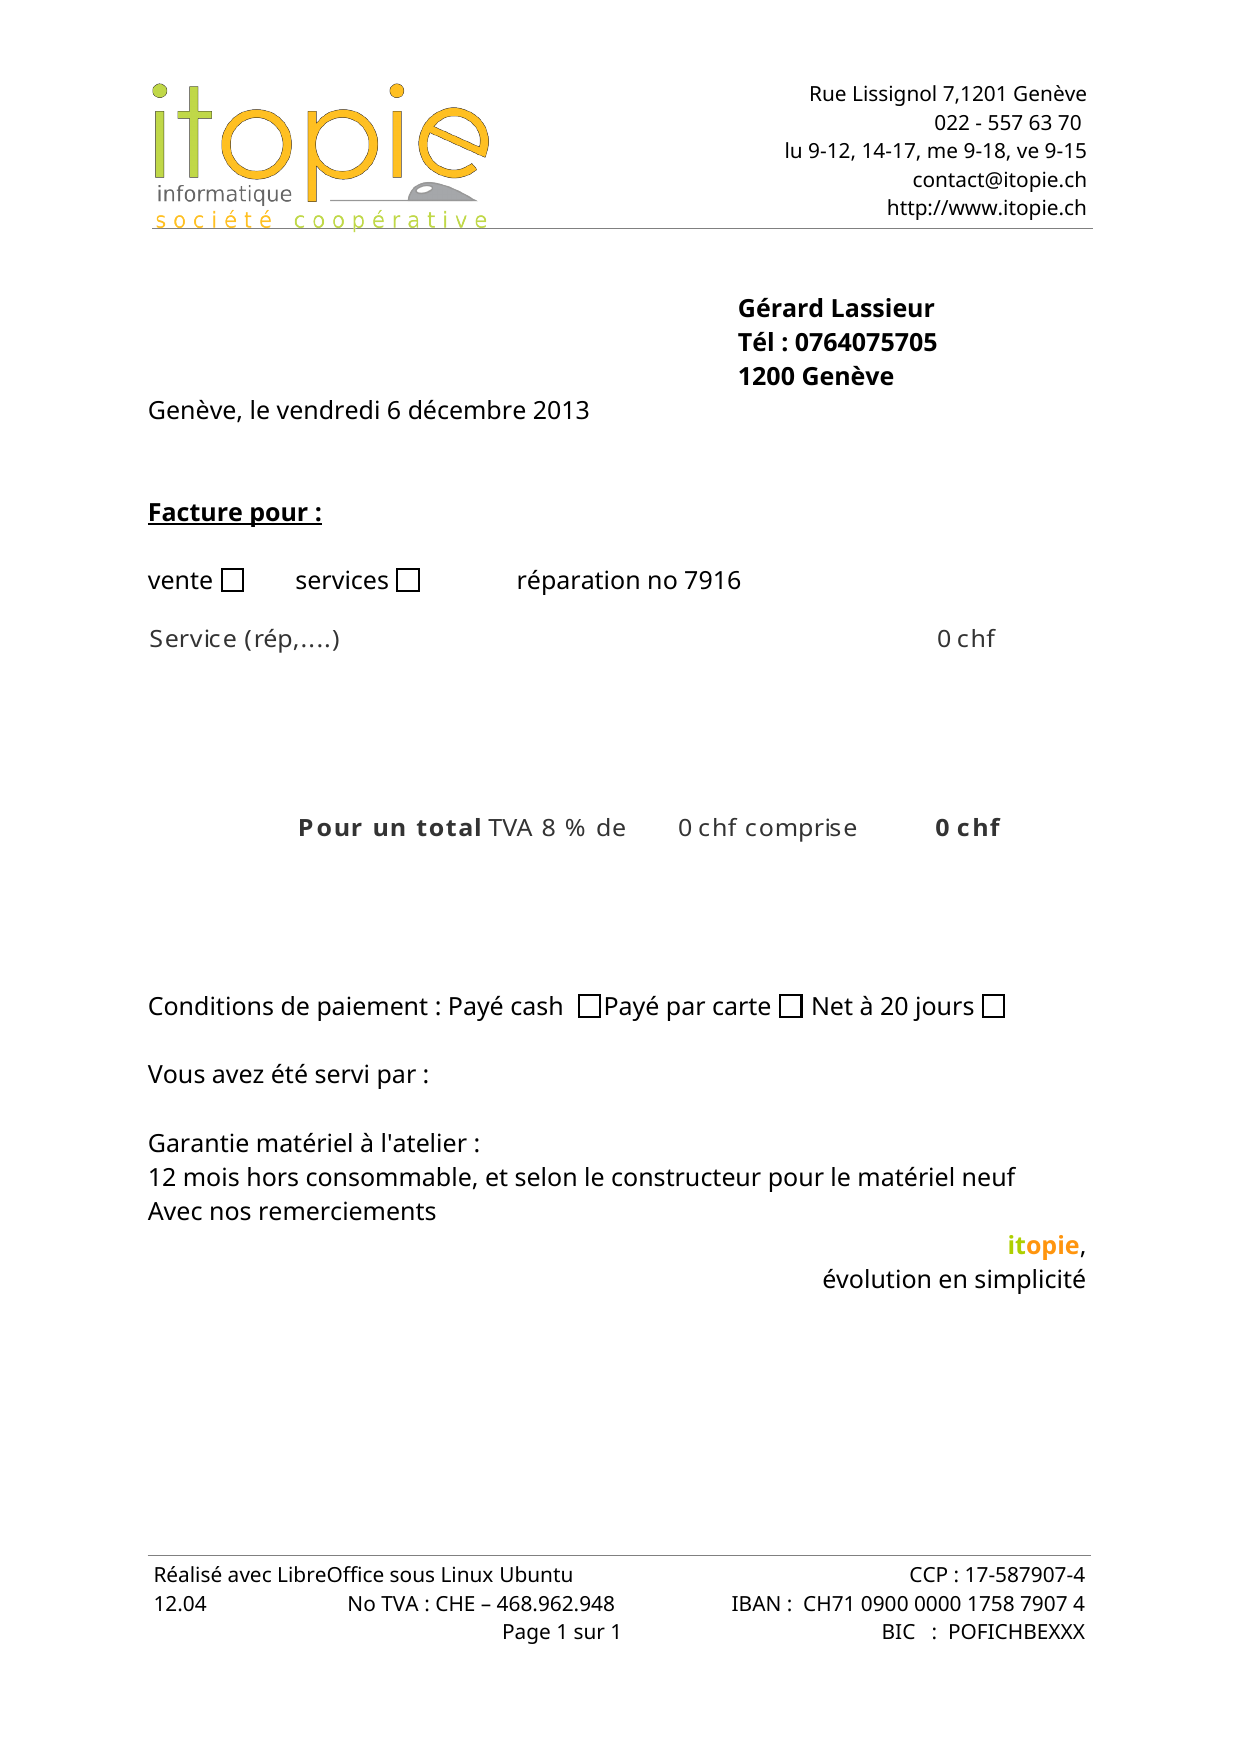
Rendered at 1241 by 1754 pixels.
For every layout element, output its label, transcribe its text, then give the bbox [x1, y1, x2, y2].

text Conditions de paiement : Payé cash Payé par carte Net à 20 jours [148, 989, 1093, 1023]
text Gérard Lassieur [148, 290, 1093, 324]
text Tél : 0764075705 [148, 324, 1093, 358]
text 1200 Genève [148, 358, 1093, 392]
text Avec nos remerciements [148, 1193, 1093, 1227]
text 12 mois hors consommable, et selon le constructeur pour le matériel neuf [148, 1159, 1093, 1193]
text vente services réparation no 7916 [148, 563, 1093, 597]
text Facture pour : [148, 495, 1093, 529]
text itopie, [148, 1227, 1093, 1262]
picture [138, 72, 500, 244]
text Genève, le vendredi 6 décembre 2013 [148, 392, 1093, 427]
text Garantie matériel à l'atelier : [148, 1125, 1093, 1159]
text Vous avez été servi par : [148, 1057, 1093, 1091]
text évolution en simplicité [148, 1262, 1093, 1296]
